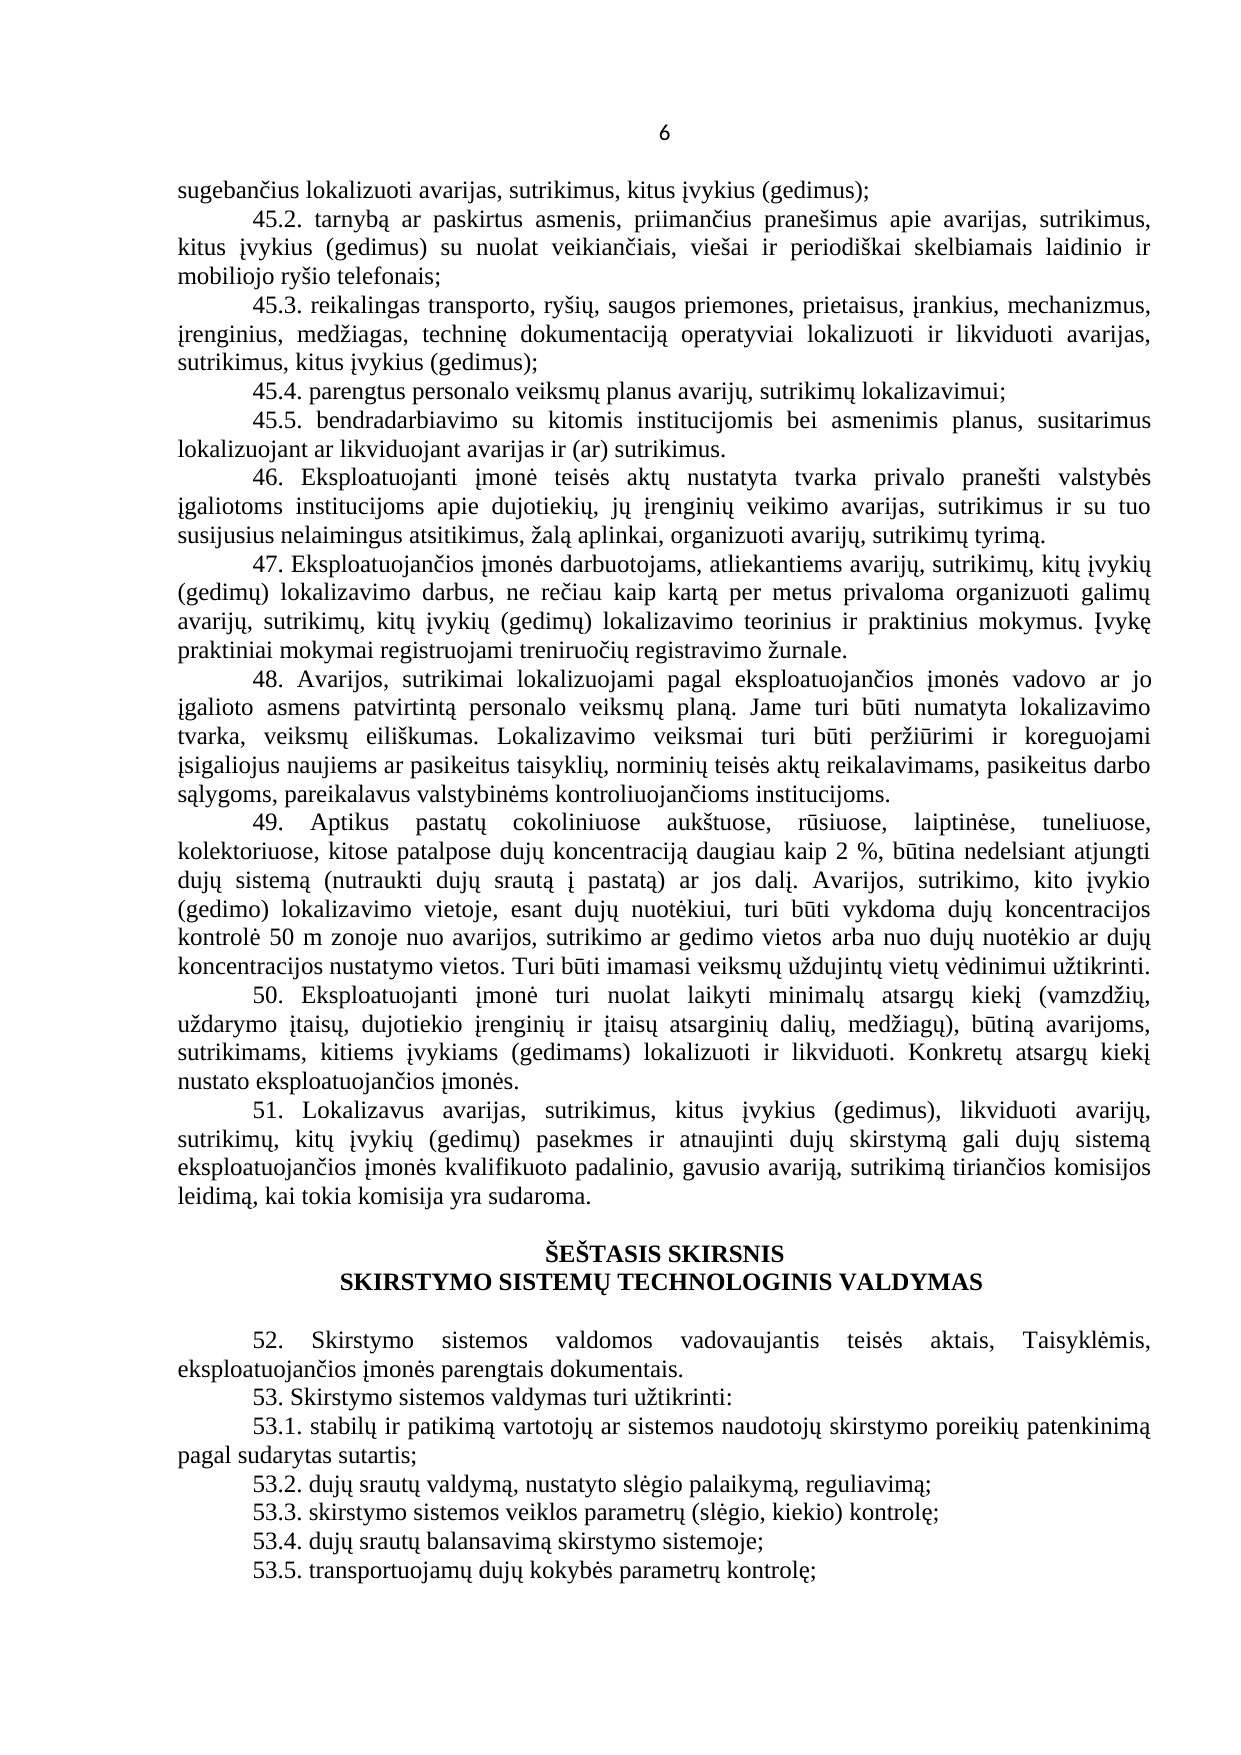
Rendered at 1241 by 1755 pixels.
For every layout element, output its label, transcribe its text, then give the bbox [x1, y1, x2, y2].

text 45.2. tarnybą ar paskirtus asmenis, priimančius pranešimus apie avarijas, sutrikimus, kitus įvykius (gedimus) su nuolat veikiančiais, viešai ir periodiškai skelbiamais laidinio ir mobiliojo ryšio telefonais; [177, 204, 1152, 290]
text 53.5. transportuojamų dujų kokybės parametrų kontrolę; [177, 1555, 1152, 1584]
text ŠEŠTASIS SKIRSNIS [177, 1239, 1152, 1267]
text 53.1. stabilų ir patikimą vartotojų ar sistemos naudotojų skirstymo poreikių patenkinimą pagal sudarytas sutartis; [177, 1411, 1152, 1469]
text SKIRSTYMO SISTEMŲ TECHNOLOGINIS VALDYMAS [177, 1267, 1152, 1296]
text 47. Eksploatuojančios įmonės darbuotojams, atliekantiems avarijų, sutrikimų, kitų įvykių (gedimų) lokalizavimo darbus, ne rečiau kaip kartą per metus privaloma organizuoti galimų avarijų, sutrikimų, kitų įvykių (gedimų) lokalizavimo teorinius ir praktinius mokymus. Įvykę praktiniai mokymai registruojami treniruočių registravimo žurnale. [177, 549, 1152, 664]
text sugebančius lokalizuoti avarijas, sutrikimus, kitus įvykius (gedimus); [177, 175, 1152, 204]
text 45.5. bendradarbiavimo su kitomis institucijomis bei asmenimis planus, susitarimus lokalizuojant ar likviduojant avarijas ir (ar) sutrikimus. [177, 405, 1152, 462]
text 48. Avarijos, sutrikimai lokalizuojami pagal eksploatuojančios įmonės vadovo ar jo įgalioto asmens patvirtintą personalo veiksmų planą. Jame turi būti numatyta lokalizavimo tvarka, veiksmų eiliškumas. Lokalizavimo veiksmai turi būti peržiūrimi ir koreguojami įsigaliojus naujiems ar pasikeitus taisyklių, norminių teisės aktų reikalavimams, pasikeitus darbo sąlygoms, pareikalavus valstybinėms kontroliuojančioms institucijoms. [177, 664, 1152, 807]
text 45.4. parengtus personalo veiksmų planus avarijų, sutrikimų lokalizavimui; [177, 376, 1152, 405]
text 53.3. skirstymo sistemos veiklos parametrų (slėgio, kiekio) kontrolę; [177, 1497, 1152, 1526]
text 53. Skirstymo sistemos valdymas turi užtikrinti: [177, 1382, 1152, 1411]
text 45.3. reikalingas transporto, ryšių, saugos priemones, prietaisus, įrankius, mechanizmus, įrenginius, medžiagas, techninę dokumentaciją operatyviai lokalizuoti ir likviduoti avarijas, sutrikimus, kitus įvykius (gedimus); [177, 290, 1152, 376]
text 52. Skirstymo sistemos valdomos vadovaujantis teisės aktais, Taisyklėmis, eksploatuojančios įmonės parengtais dokumentais. [177, 1325, 1152, 1382]
text 51. Lokalizavus avarijas, sutrikimus, kitus įvykius (gedimus), likviduoti avarijų, sutrikimų, kitų įvykių (gedimų) pasekmes ir atnaujinti dujų skirstymą gali dujų sistemą eksploatuojančios įmonės kvalifikuoto padalinio, gavusio avariją, sutrikimą tiriančios komisijos leidimą, kai tokia komisija yra sudaroma. [177, 1095, 1152, 1210]
text 46. Eksploatuojanti įmonė teisės aktų nustatyta tvarka privalo pranešti valstybės įgaliotoms institucijoms apie dujotiekių, jų įrenginių veikimo avarijas, sutrikimus ir su tuo susijusius nelaimingus atsitikimus, žalą aplinkai, organizuoti avarijų, sutrikimų tyrimą. [177, 462, 1152, 549]
text 53.2. dujų srautų valdymą, nustatyto slėgio palaikymą, reguliavimą; [177, 1469, 1152, 1497]
text 50. Eksploatuojanti įmonė turi nuolat laikyti minimalų atsargų kiekį (vamzdžių, uždarymo įtaisų, dujotiekio įrenginių ir įtaisų atsarginių dalių, medžiagų), būtiną avarijoms, sutrikimams, kitiems įvykiams (gedimams) lokalizuoti ir likviduoti. Konkretų atsargų kiekį nustato eksploatuojančios įmonės. [177, 980, 1152, 1095]
text 49. Aptikus pastatų cokoliniuose aukštuose, rūsiuose, laiptinėse, tuneliuose, kolektoriuose, kitose patalpose dujų koncentraciją daugiau kaip 2 %, būtina nedelsiant atjungti dujų sistemą (nutraukti dujų srautą į pastatą) ar jos dalį. Avarijos, sutrikimo, kito įvykio (gedimo) lokalizavimo vietoje, esant dujų nuotėkiui, turi būti vykdoma dujų koncentracijos kontrolė 50 m zonoje nuo avarijos, sutrikimo ar gedimo vietos arba nuo dujų nuotėkio ar dujų koncentracijos nustatymo vietos. Turi būti imamasi veiksmų uždujintų vietų vėdinimui užtikrinti. [177, 807, 1152, 980]
text 53.4. dujų srautų balansavimą skirstymo sistemoje; [177, 1526, 1152, 1555]
